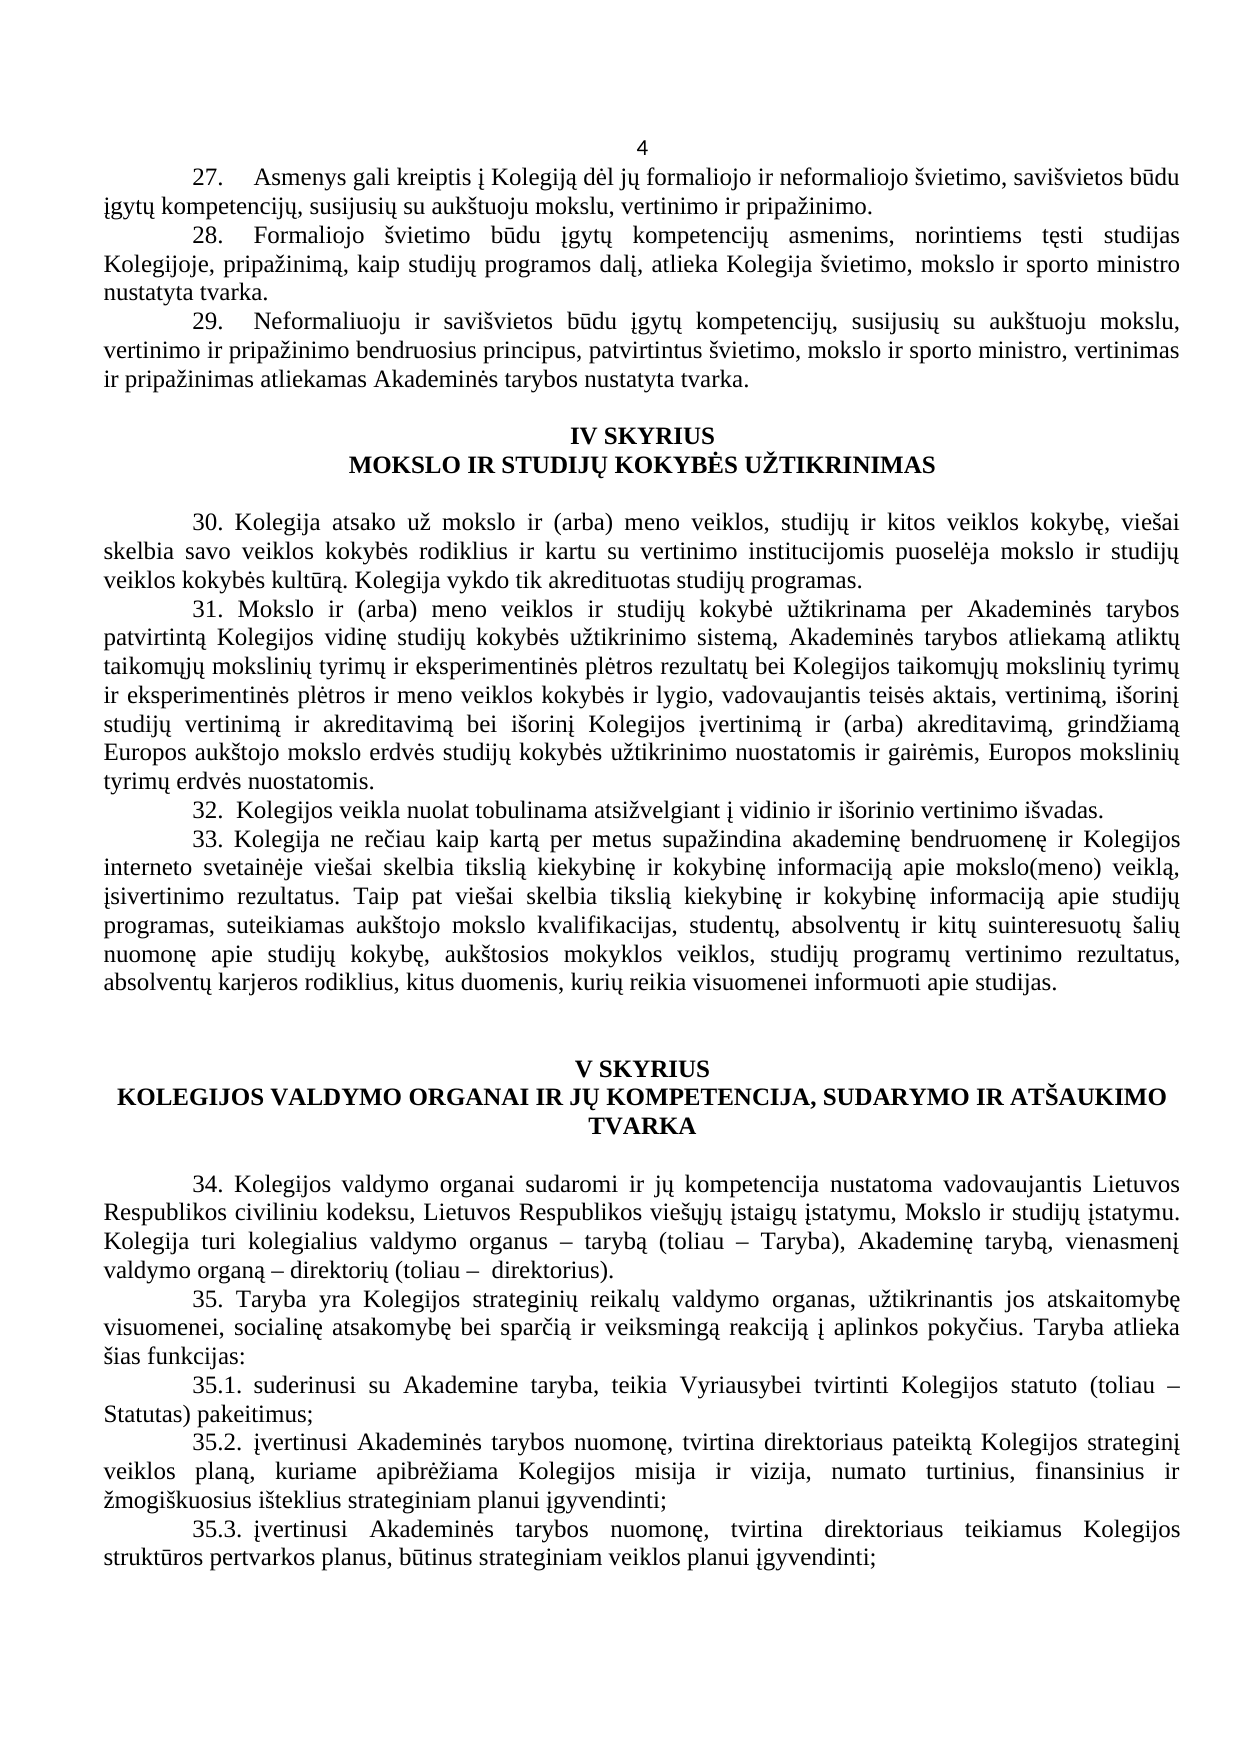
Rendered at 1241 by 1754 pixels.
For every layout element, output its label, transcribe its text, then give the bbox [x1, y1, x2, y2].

text 35.2. įvertinusi Akademinės tarybos nuomonę, tvirtina direktoriaus pateiktą Kolegijos strateginį veiklos planą, kuriame apibrėžiama Kolegijos misija ir vizija, numato turtinius, finansinius ir žmogiškuosius išteklius strateginiam planui įgyvendinti; [103, 1427, 1181, 1514]
text 34. Kolegijos valdymo organai sudaromi ir jų kompetencija nustatoma vadovaujantis Lietuvos Respublikos civiliniu kodeksu, Lietuvos Respublikos viešųjų įstaigų įstatymu, Mokslo ir studijų įstatymu. Kolegija turi kolegialius valdymo organus – tarybą (toliau – Taryba), Akademinę tarybą, vienasmenį valdymo organą – direktorių (toliau – direktorius). [103, 1169, 1181, 1284]
text MOKSLO IR STUDIJŲ KOKYBĖS UŽTIKRINIMAS [103, 450, 1181, 479]
text 35.3. įvertinusi Akademinės tarybos nuomonę, tvirtina direktoriaus teikiamus Kolegijos struktūros pertvarkos planus, būtinus strateginiam veiklos planui įgyvendinti; [103, 1514, 1181, 1571]
text V SKYRIUS [103, 1054, 1181, 1082]
text 31. Mokslo ir (arba) meno veiklos ir studijų kokybė užtikrinama per Akademinės tarybos patvirtintą Kolegijos vidinę studijų kokybės užtikrinimo sistemą, Akademinės tarybos atliekamą atliktų taikomųjų mokslinių tyrimų ir eksperimentinės plėtros rezultatų bei Kolegijos taikomųjų mokslinių tyrimų ir eksperimentinės plėtros ir meno veiklos kokybės ir lygio, vadovaujantis teisės aktais, vertinimą, išorinį studijų vertinimą ir akreditavimą bei išorinį Kolegijos įvertinimą ir (arba) akreditavimą, grindžiamą Europos aukštojo mokslo erdvės studijų kokybės užtikrinimo nuostatomis ir gairėmis, Europos mokslinių tyrimų erdvės nuostatomis. [103, 594, 1181, 795]
text 29. Neformaliuoju ir savišvietos būdu įgytų kompetencijų, susijusių su aukštuoju mokslu, vertinimo ir pripažinimo bendruosius principus, patvirtintus švietimo, mokslo ir sporto ministro, vertinimas ir pripažinimas atliekamas Akademinės tarybos nustatyta tvarka. [103, 306, 1181, 392]
text 35.1. suderinusi su Akademine taryba, teikia Vyriausybei tvirtinti Kolegijos statuto (toliau – Statutas) pakeitimus; [103, 1370, 1181, 1427]
text 30. Kolegija atsako už mokslo ir (arba) meno veiklos, studijų ir kitos veiklos kokybę, viešai skelbia savo veiklos kokybės rodiklius ir kartu su vertinimo institucijomis puoselėja mokslo ir studijų veiklos kokybės kultūrą. Kolegija vykdo tik akredituotas studijų programas. [103, 507, 1181, 594]
text IV SKYRIUS [103, 421, 1181, 450]
text 33. Kolegija ne rečiau kaip kartą per metus supažindina akademinę bendruomenę ir Kolegijos interneto svetainėje viešai skelbia tikslią kiekybinę ir kokybinę informaciją apie mokslo(meno) veiklą, įsivertinimo rezultatus. Taip pat viešai skelbia tikslią kiekybinę ir kokybinę informaciją apie studijų programas, suteikiamas aukštojo mokslo kvalifikacijas, studentų, absolventų ir kitų suinteresuotų šalių nuomonę apie studijų kokybę, aukštosios mokyklos veiklos, studijų programų vertinimo rezultatus, absolventų karjeros rodiklius, kitus duomenis, kurių reikia visuomenei informuoti apie studijas. [103, 824, 1181, 996]
text 32. Kolegijos veikla nuolat tobulinama atsižvelgiant į vidinio ir išorinio vertinimo išvadas. [103, 795, 1181, 824]
text KOLEGIJOS VALDYMo organai ir JŲ kompetencija, SUDARYMO IR ATŠAUKIMO TVARKA [103, 1082, 1181, 1140]
text 27. Asmenys gali kreiptis į Kolegiją dėl jų formaliojo ir neformaliojo švietimo, savišvietos būdu įgytų kompetencijų, susijusių su aukštuoju mokslu, vertinimo ir pripažinimo. [103, 162, 1181, 220]
text 28. Formaliojo švietimo būdu įgytų kompetencijų asmenims, norintiems tęsti studijas Kolegijoje, pripažinimą, kaip studijų programos dalį, atlieka Kolegija švietimo, mokslo ir sporto ministro nustatyta tvarka. [103, 220, 1181, 306]
text 35. Taryba yra Kolegijos strateginių reikalų valdymo organas, užtikrinantis jos atskaitomybę visuomenei, socialinę atsakomybę bei sparčią ir veiksmingą reakciją į aplinkos pokyčius. Taryba atlieka šias funkcijas: [103, 1284, 1181, 1370]
